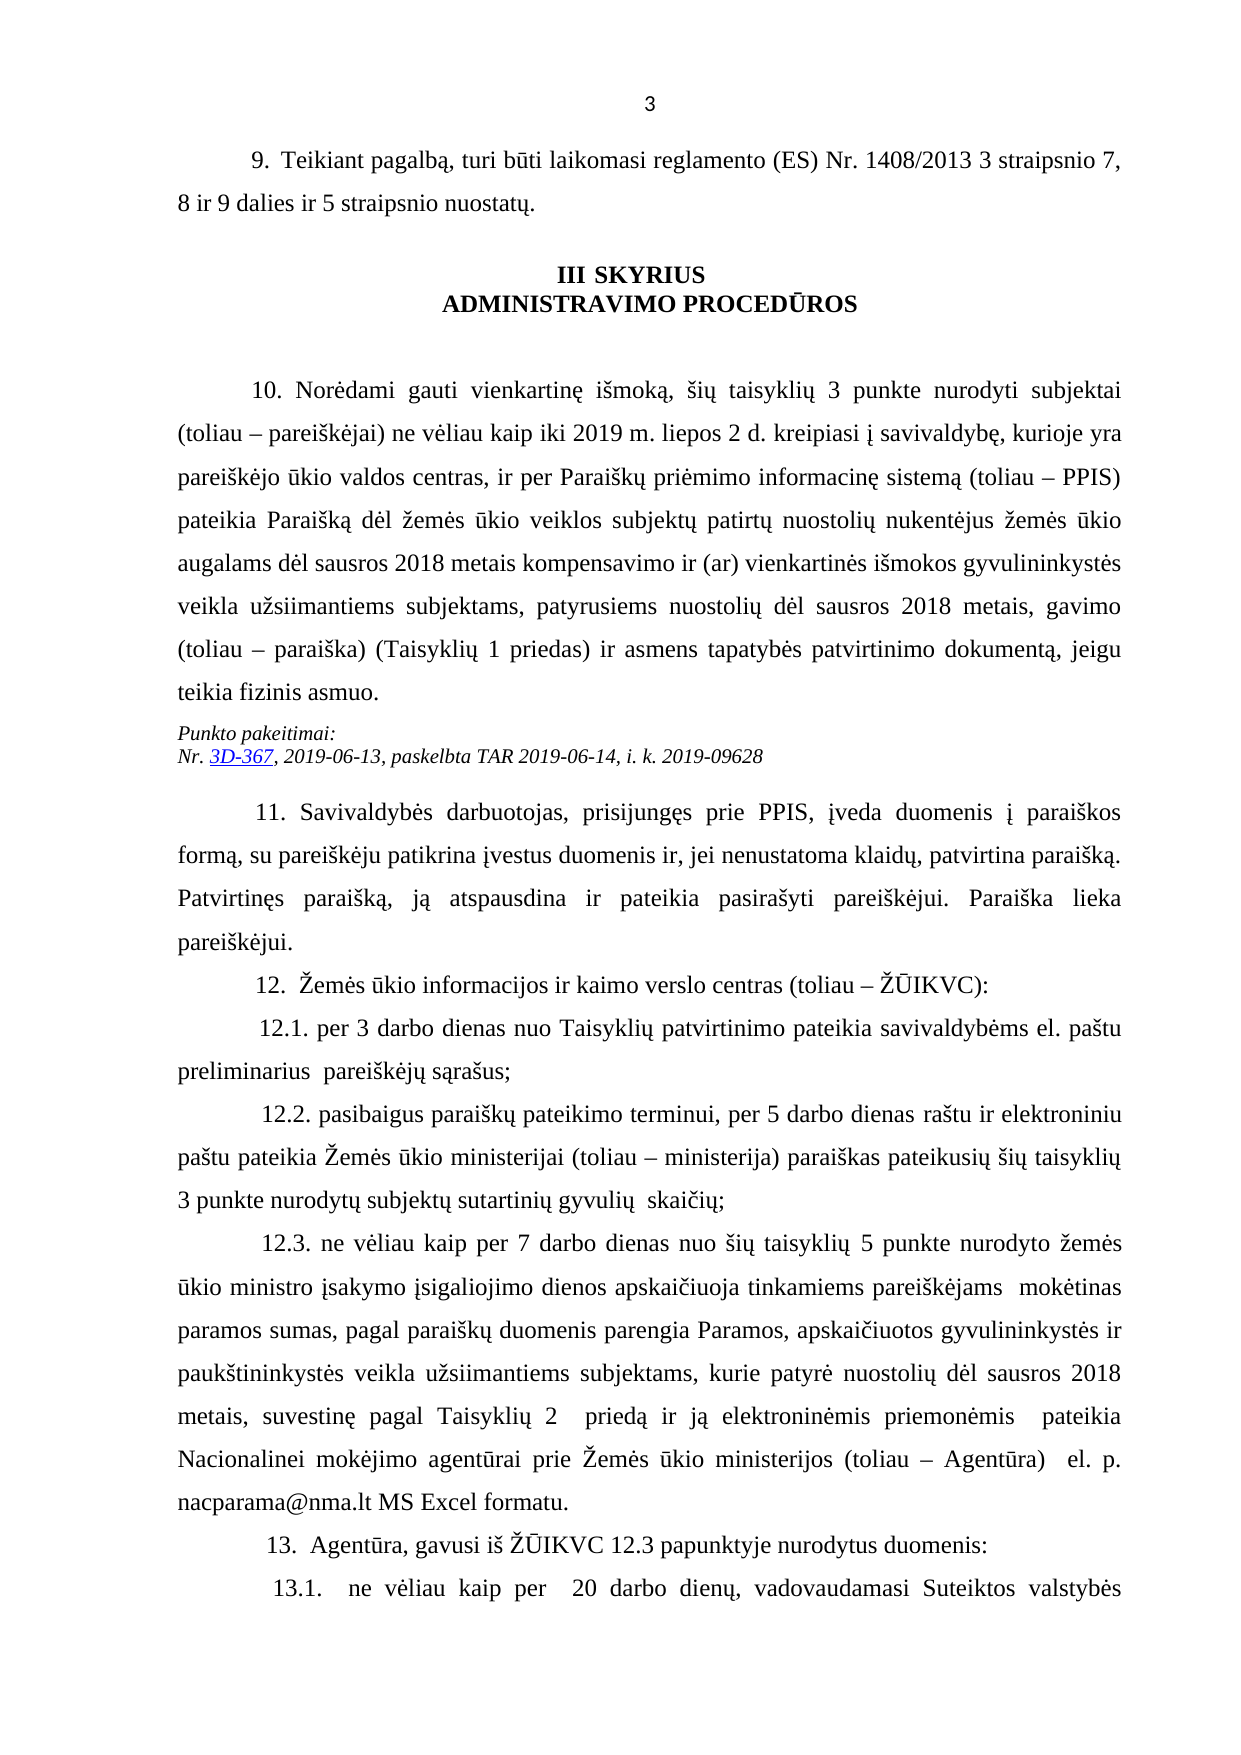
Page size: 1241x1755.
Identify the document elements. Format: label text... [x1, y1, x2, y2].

text 12.2. pasibaigus paraiškų pateikimo terminui, per 5 darbo dienas raštu ir elektroniniu paštu pateikia Žemės ūkio ministerijai (toliau – ministerija) paraiškas pateikusių šių taisyklių 3 punkte nurodytų subjektų sutartinių gyvulių skaičių; [177, 1099, 1122, 1214]
text Nr. 3D-367, 2019-06-13, paskelbta TAR 2019-06-14, i. k. 2019-09628 [177, 744, 1122, 768]
text 11. Savivaldybės darbuotojas, prisijungęs prie PPIS, įveda duomenis į paraiškos formą, su pareiškėju patikrina įvestus duomenis ir, jei nenustatoma klaidų, patvirtina paraišką. Patvirtinęs paraišką, ją atspausdina ir pateikia pasirašyti pareiškėjui. Paraiška lieka pareiškėjui. [177, 797, 1122, 955]
text 12.1. per 3 darbo dienas nuo Taisyklių patvirtinimo pateikia savivaldybėms el. paštu preliminarius pareiškėjų sąrašus; [177, 1013, 1122, 1085]
text 12.3. ne vėliau kaip per 7 darbo dienas nuo šių taisyklių 5 punkte nurodyto žemės ūkio ministro įsakymo įsigaliojimo dienos apskaičiuoja tinkamiems pareiškėjams mokėtinas paramos sumas, pagal paraiškų duomenis parengia Paramos, apskaičiuotos gyvulininkystės ir paukštininkystės veikla užsiimantiems subjektams, kurie patyrė nuostolių dėl sausros 2018 metais, suvestinę pagal Taisyklių 2 priedą ir ją elektroninėmis priemonėmis pateikia Nacionalinei mokėjimo agentūrai prie Žemės ūkio ministerijos (toliau – Agentūra) el. p. nacparama@nma.lt MS Excel formatu. [177, 1228, 1122, 1516]
text Administravimo procedūros [177, 289, 1122, 318]
text 10. Norėdami gauti vienkartinę išmoką, šių taisyklių 3 punkte nurodyti subjektai (toliau – pareiškėjai) ne vėliau kaip iki 2019 m. liepos 2 d. kreipiasi į savivaldybę, kurioje yra pareiškėjo ūkio valdos centras, ir per Paraiškų priėmimo informacinę sistemą (toliau – PPIS) pateikia Paraišką dėl žemės ūkio veiklos subjektų patirtų nuostolių nukentėjus žemės ūkio augalams dėl sausros 2018 metais kompensavimo ir (ar) vienkartinės išmokos gyvulininkystės veikla užsiimantiems subjektams, patyrusiems nuostolių dėl sausros 2018 metais, gavimo (toliau – paraiška) (Taisyklių 1 priedas) ir asmens tapatybės patvirtinimo dokumentą, jeigu teikia fizinis asmuo. [177, 375, 1122, 706]
text Punkto pakeitimai: [177, 720, 1122, 744]
text 13.1. ne vėliau kaip per 20 darbo dienų, vadovaudamasi Suteiktos valstybės [177, 1573, 1122, 1602]
text 9. Teikiant pagalbą, turi būti laikomasi reglamento (ES) Nr. 1408/2013 3 straipsnio 7, 8 ir 9 dalies ir 5 straipsnio nuostatų. [177, 145, 1122, 217]
text 12. Žemės ūkio informacijos ir kaimo verslo centras (toliau – ŽŪIKVC): [177, 970, 1122, 998]
text III SKYRIUS [140, 260, 1122, 289]
text 13. Agentūra, gavusi iš ŽŪIKVC 12.3 papunktyje nurodytus duomenis: [266, 1530, 1122, 1559]
